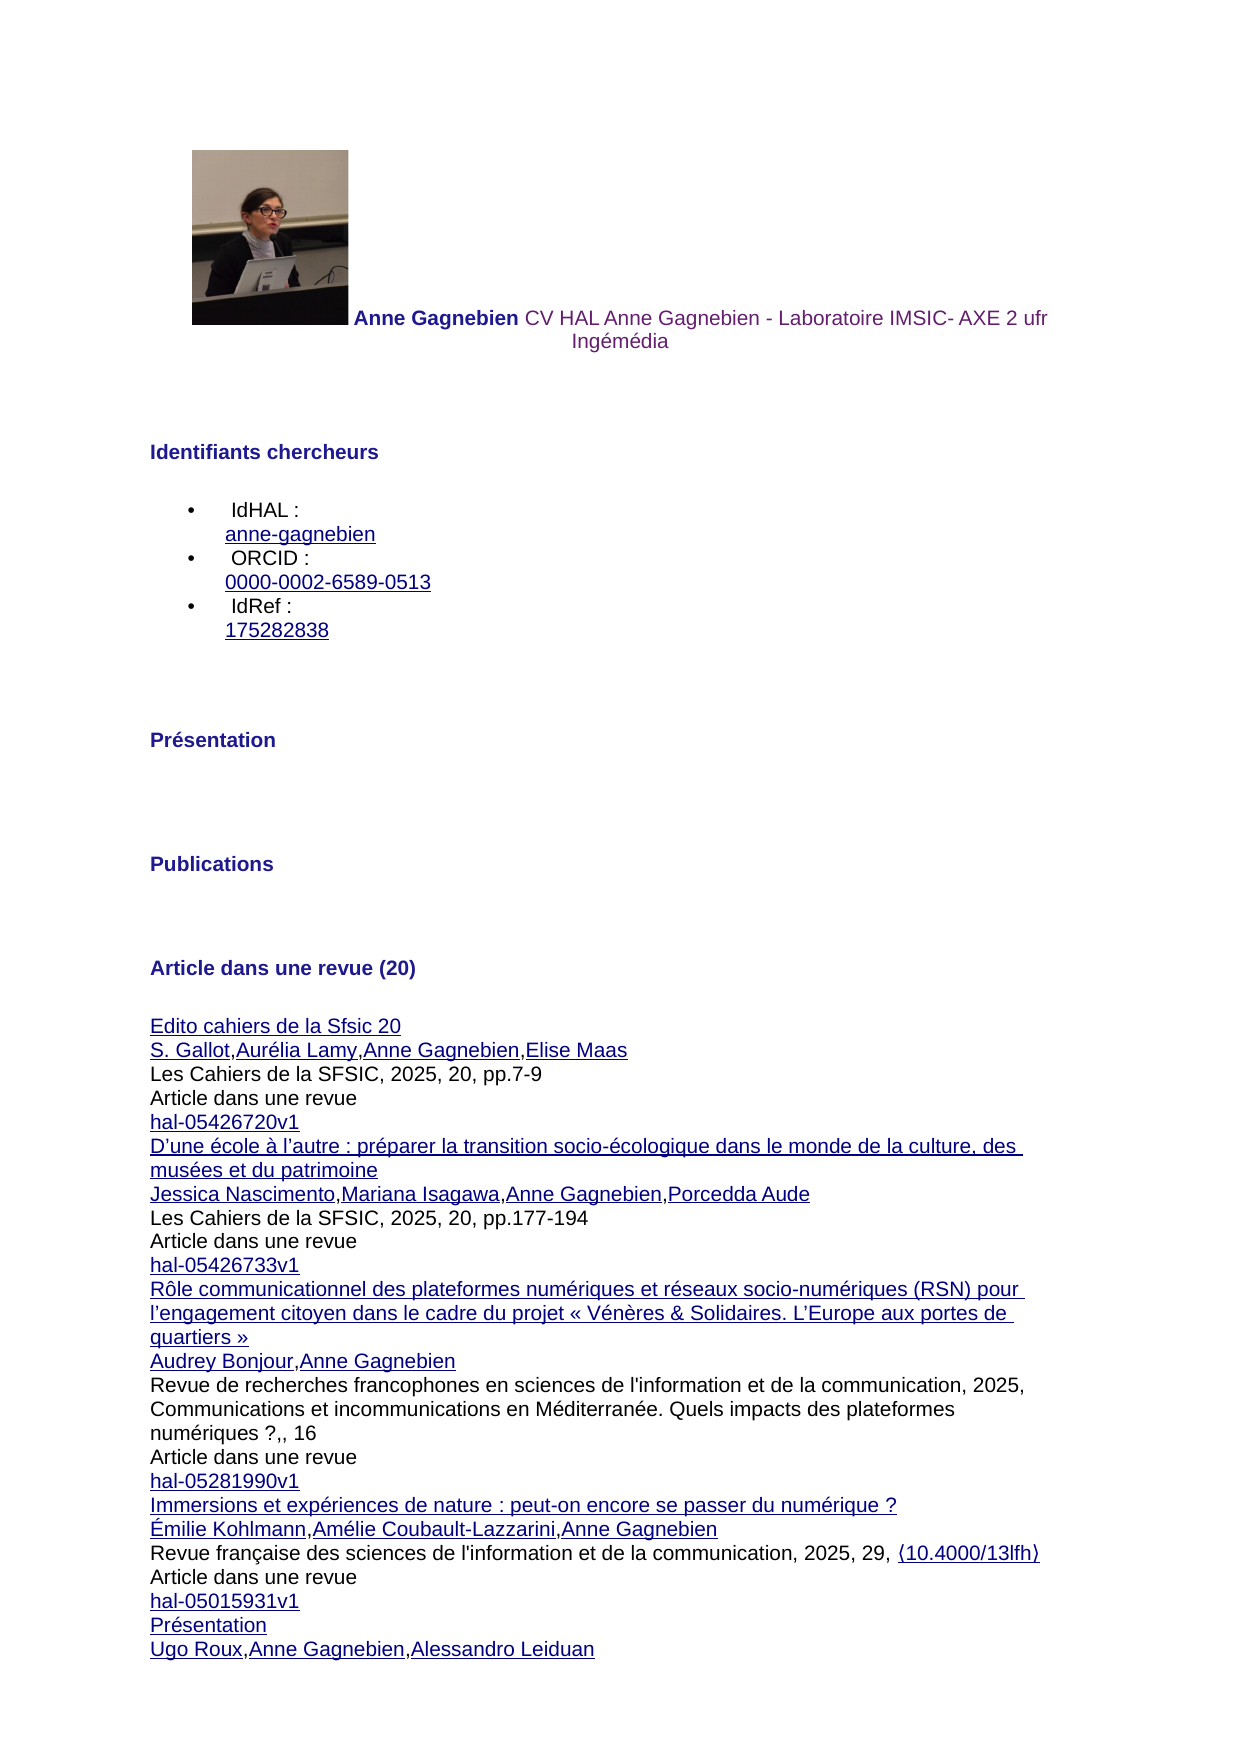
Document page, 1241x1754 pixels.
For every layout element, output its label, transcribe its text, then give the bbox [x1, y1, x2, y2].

list IdHAL : [187, 498, 1090, 522]
subtitle Publications [150, 852, 1090, 876]
list IdRef : [187, 594, 1090, 618]
list 0000-0002-6589-0513 [187, 570, 1090, 594]
picture [192, 150, 349, 325]
subtitle Présentation [150, 728, 1090, 752]
table_header Edito cahiers de la Sfsic 20 S. Gallot,Aurélia Lamy,Anne Gagnebien,Elise Maas Les Cahiers de la SFSIC, 2025, 20, pp.7-9 Article dans une revue hal-05426720v1 [150, 1014, 1090, 1133]
table_cell Rôle communicationnel des plateformes numériques et réseaux socio-numériques (RSN) pour l’engagement citoyen dans le cadre du projet « Vénères & Solidaires. L’Europe aux portes de quartiers » Audrey Bonjour,Anne Gagnebien Revue de recherches francophones en sciences de l'information et de la communication, 2025, Communications et incommunications en Méditerranée. Quels impacts des plateformes numériques ?,, 16 Article dans une revue hal-05281990v1 [150, 1277, 1090, 1493]
table_cell D’une école à l’autre : préparer la transition socio-écologique dans le monde de la culture, des musées et du patrimoine Jessica Nascimento,Mariana Isagawa,Anne Gagnebien,Porcedda Aude Les Cahiers de la SFSIC, 2025, 20, pp.177-194 Article dans une revue hal-05426733v1 [150, 1134, 1090, 1277]
list 175282838 [187, 618, 1090, 642]
list anne-gagnebien [187, 522, 1090, 546]
subtitle Anne Gagnebien CV HAL Anne Gagnebien - Laboratoire IMSIC- AXE 2 ufr Ingémédia [150, 150, 1090, 353]
subtitle Article dans une revue (20) [150, 955, 1090, 979]
list ORCID : [187, 546, 1090, 570]
table_cell Immersions et expériences de nature : peut-on encore se passer du numérique ? Émilie Kohlmann,Amélie Coubault-Lazzarini,Anne Gagnebien Revue française des sciences de l'information et de la communication, 2025, 29, ⟨10.4000/13lfh⟩ Article dans une revue hal-05015931v1 [150, 1493, 1090, 1613]
subtitle Identifiants chercheurs [150, 440, 1090, 464]
table_cell Présentation Ugo Roux,Anne Gagnebien,Alessandro Leiduan [150, 1613, 1090, 1661]
